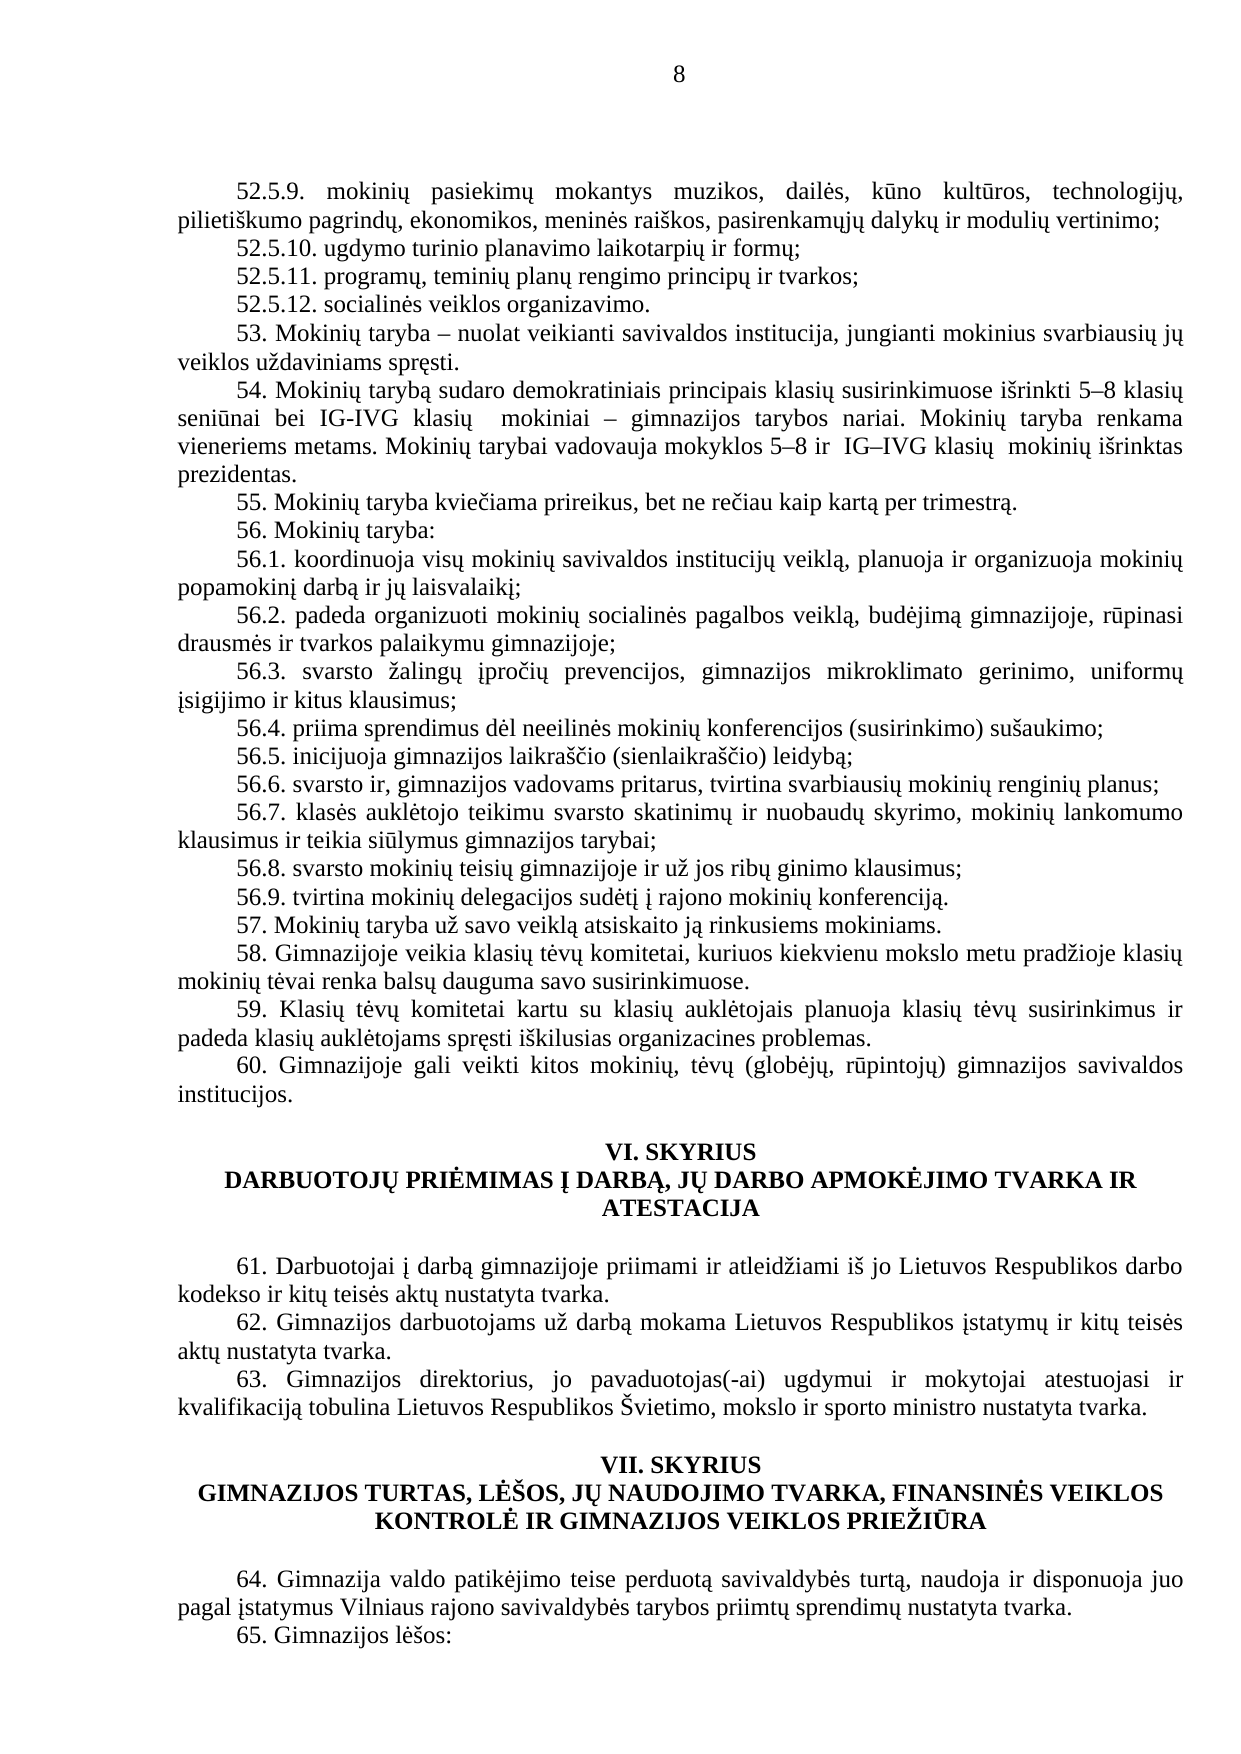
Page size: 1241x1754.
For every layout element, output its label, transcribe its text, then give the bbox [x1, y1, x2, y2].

text 56.6. svarsto ir, gimnazijos vadovams pritarus, tvirtina svarbiausių mokinių renginių planus; [177, 770, 1184, 798]
text 52.5.11. programų, teminių planų rengimo principų ir tvarkos; [177, 262, 1184, 290]
text 52.5.12. socialinės veiklos organizavimo. [177, 290, 1184, 318]
text 56.2. padeda organizuoti mokinių socialinės pagalbos veiklą, budėjimą gimnazijoje, rūpinasi drausmės ir tvarkos palaikymu gimnazijoje; [177, 601, 1184, 657]
text 60. Gimnazijoje gali veikti kitos mokinių, tėvų (globėjų, rūpintojų) gimnazijos savivaldos institucijos. [177, 1051, 1184, 1108]
text 62. Gimnazijos darbuotojams už darbą mokama Lietuvos Respublikos įstatymų ir kitų teisės aktų nustatyta tvarka. [177, 1308, 1184, 1364]
text 55. Mokinių taryba kviečiama prireikus, bet ne rečiau kaip kartą per trimestrą. [177, 488, 1184, 516]
text DARBUOTOJŲ PRIĖMIMAS Į DARBĄ, JŲ DARBO APMOKĖJIMO TVARKA IR ATESTACIJA [177, 1166, 1184, 1222]
text 61. Darbuotojai į darbą gimnazijoje priimami ir atleidžiami iš jo Lietuvos Respublikos darbo kodekso ir kitų teisės aktų nustatyta tvarka. [177, 1252, 1184, 1308]
text 53. Mokinių taryba – nuolat veikianti savivaldos institucija, jungianti mokinius svarbiausių jų veiklos uždaviniams spręsti. [177, 319, 1184, 376]
text 63. Gimnazijos direktorius, jo pavaduotojas(-ai) ugdymui ir mokytojai atestuojasi ir kvalifikaciją tobulina Lietuvos Respublikos Švietimo, mokslo ir sporto ministro nustatyta tvarka. [177, 1364, 1184, 1421]
text 57. Mokinių taryba už savo veiklą atsiskaito ją rinkusiems mokiniams. [177, 911, 1184, 939]
text 65. Gimnazijos lėšos: [177, 1621, 1184, 1649]
text VI. SKYRIUS [177, 1138, 1184, 1166]
text 64. Gimnazija valdo patikėjimo teise perduotą savivaldybės turtą, naudoja ir disponuoja juo pagal įstatymus Vilniaus rajono savivaldybės tarybos priimtų sprendimų nustatyta tvarka. [177, 1565, 1184, 1621]
text 56.8. svarsto mokinių teisių gimnazijoje ir už jos ribų ginimo klausimus; [177, 854, 1184, 882]
text 56. Mokinių taryba: [177, 516, 1184, 544]
text VII. SKYRIUS [177, 1452, 1184, 1479]
text 58. Gimnazijoje veikia klasių tėvų komitetai, kuriuos kiekvienu mokslo metu pradžioje klasių mokinių tėvai renka balsų dauguma savo susirinkimuose. [177, 939, 1184, 995]
text 56.7. klasės auklėtojo teikimu svarsto skatinimų ir nuobaudų skyrimo, mokinių lankomumo klausimus ir teikia siūlymus gimnazijos tarybai; [177, 798, 1184, 854]
text 56.9. tvirtina mokinių delegacijos sudėtį į rajono mokinių konferenciją. [177, 882, 1184, 911]
text 56.4. priima sprendimus dėl neeilinės mokinių konferencijos (susirinkimo) sušaukimo; [177, 714, 1184, 742]
text 56.3. svarsto žalingų įpročių prevencijos, gimnazijos mikroklimato gerinimo, uniformų įsigijimo ir kitus klausimus; [177, 657, 1184, 714]
text 56.5. inicijuoja gimnazijos laikraščio (sienlaikraščio) leidybą; [177, 742, 1184, 770]
text 52.5.10. ugdymo turinio planavimo laikotarpių ir formų; [177, 233, 1184, 262]
text 56.1. koordinuoja visų mokinių savivaldos institucijų veiklą, planuoja ir organizuoja mokinių popamokinį darbą ir jų laisvalaikį; [177, 544, 1184, 601]
text 54. Mokinių tarybą sudaro demokratiniais principais klasių susirinkimuose išrinkti 5–8 klasių seniūnai bei IG-IVG klasių mokiniai – gimnazijos tarybos nariai. Mokinių taryba renkama vieneriems metams. Mokinių tarybai vadovauja mokyklos 5–8 ir IG–IVG klasių mokinių išrinktas prezidentas. [177, 376, 1184, 488]
text 52.5.9. mokinių pasiekimų mokantys muzikos, dailės, kūno kultūros, technologijų, pilietiškumo pagrindų, ekonomikos, meninės raiškos, pasirenkamųjų dalykų ir modulių vertinimo; [177, 177, 1184, 233]
text 59. Klasių tėvų komitetai kartu su klasių auklėtojais planuoja klasių tėvų susirinkimus ir padeda klasių auklėtojams spręsti iškilusias organizacines problemas. [177, 995, 1184, 1051]
text GIMNAZIJOS TURTAS, LĖŠOS, JŲ NAUDOJIMO TVARKA, FINANSINĖS VEIKLOS KONTROLĖ IR GIMNAZIJOS VEIKLOS PRIEŽIŪRA [177, 1479, 1184, 1535]
